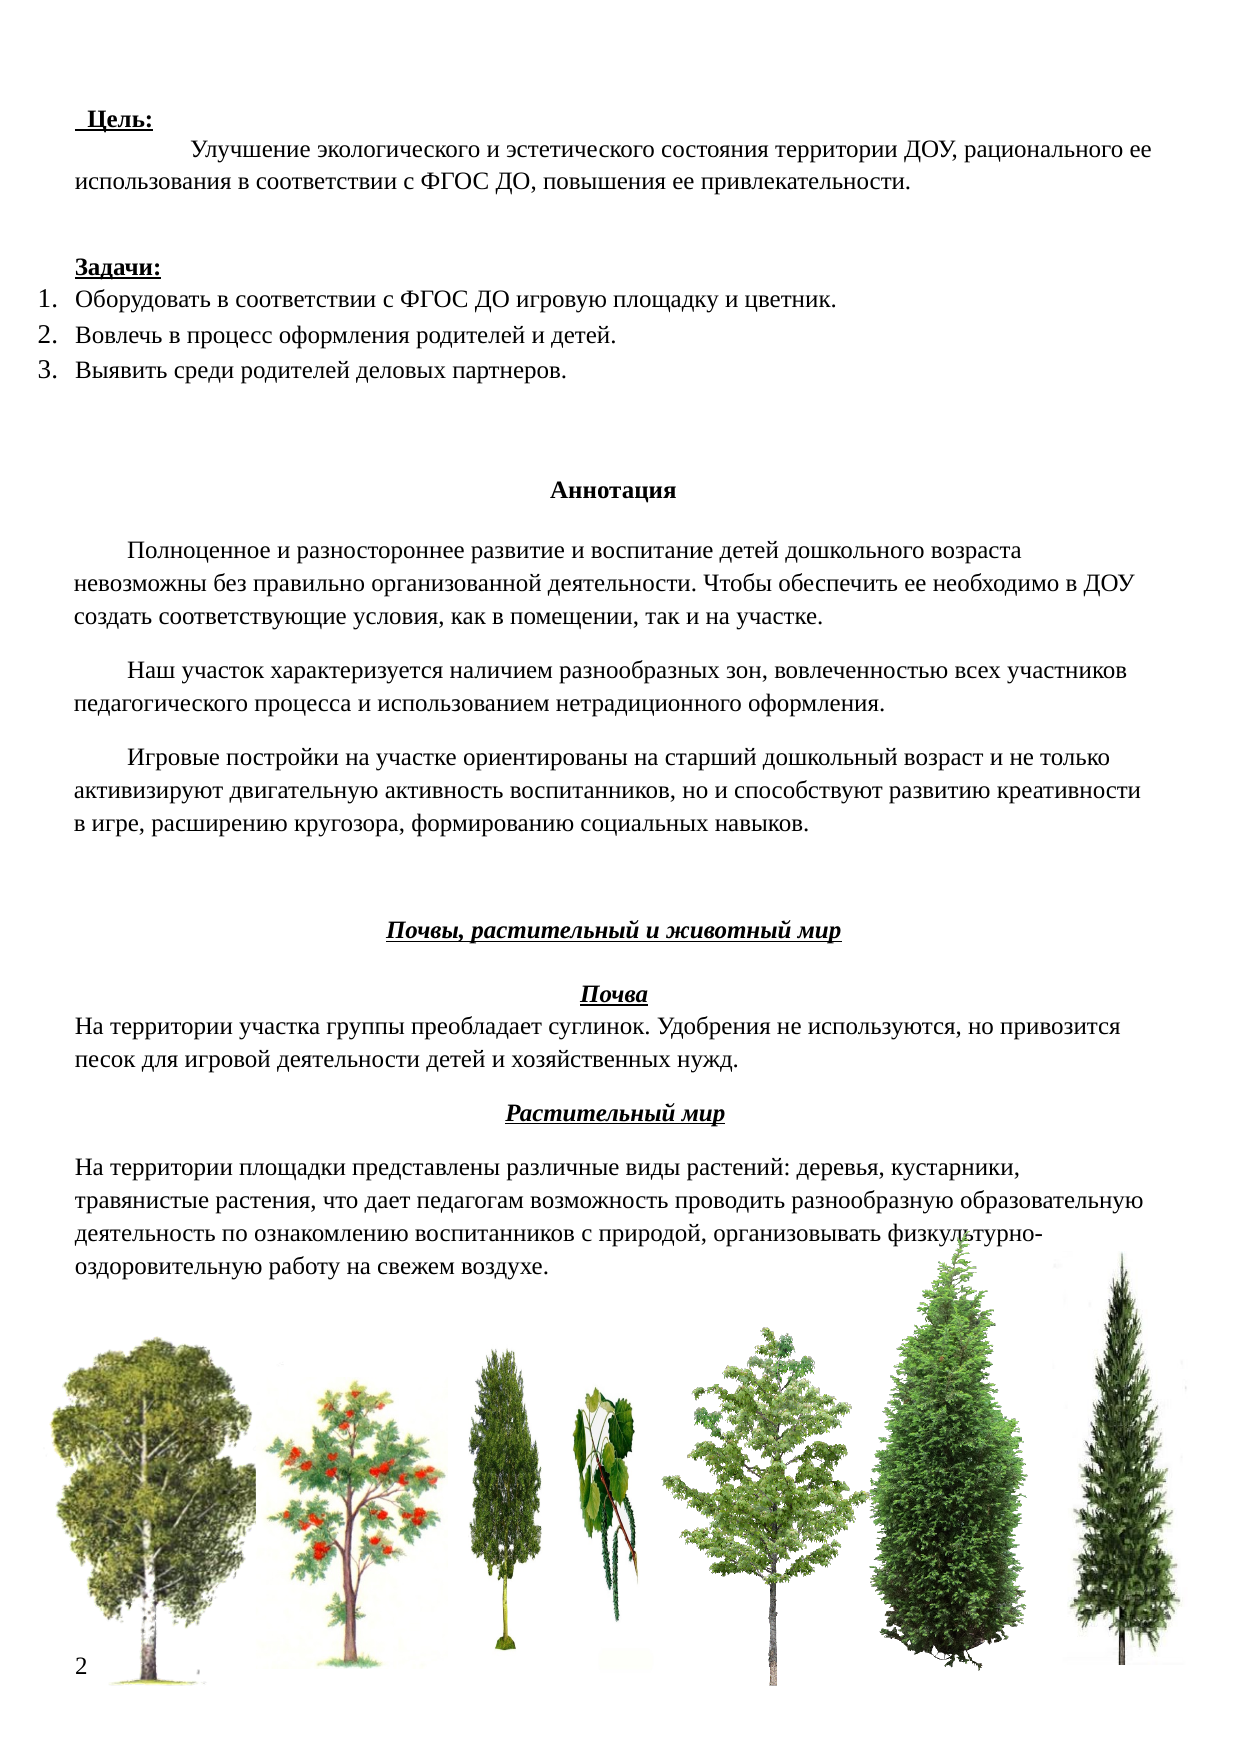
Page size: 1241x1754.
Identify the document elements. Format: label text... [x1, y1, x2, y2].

text Почва [144, 979, 1090, 1008]
text Почвы, растительный и животный мир [144, 916, 1089, 944]
list Выявить среди родителей деловых партнеров. [37, 353, 1164, 384]
text Игровые постройки на участке ориентированы на старший дошкольный возраст и не только активизируют двигательную активность воспитанников, но и способствуют развитию креативности в игре, расширению кругозора, формированию социальных навыков. [73, 742, 1158, 837]
text На территории площадки представлены различные виды растений: деревья, кустарники, травянистые растения, что дает педагогам возможность проводить разнообразную образовательную деятельность по ознакомлению воспитанников с природой, организовывать физкультурно-оздоровительную работу на свежем воздухе. [74, 1152, 1158, 1280]
text Наш участок характеризуется наличием разнообразных зон, вовлеченностью всех участников педагогического процесса и использованием нетрадиционного оформления. [73, 655, 1158, 717]
text Аннотация [75, 475, 1157, 504]
list Вовлечь в процесс оформления родителей и детей. [37, 318, 1164, 349]
text использования в соответствии с ФГОС ДО, повышения ее привлекательности. [74, 166, 1158, 195]
list Оборудовать в соответствии с ФГОС ДО игровую площадку и цветник. [37, 282, 1164, 313]
text На территории участка группы преобладает суглинок. Удобрения не используются, но привозится песок для игровой деятельности детей и хозяйственных нужд. [74, 1011, 1158, 1073]
text Растительный мир [74, 1098, 1158, 1127]
text Задачи: [74, 252, 1165, 281]
text Полноценное и разностороннее развитие и воспитание детей дошкольного возраста невозможны без правильно организованной деятельности. Чтобы обеспечить ее необходимо в ДОУ создать соответствующие условия, как в помещении, так и на участке. [73, 535, 1158, 630]
text Улучшение экологического и эстетического состояния территории ДОУ, рационального ее [75, 134, 1158, 163]
text Цель: [74, 104, 1165, 133]
